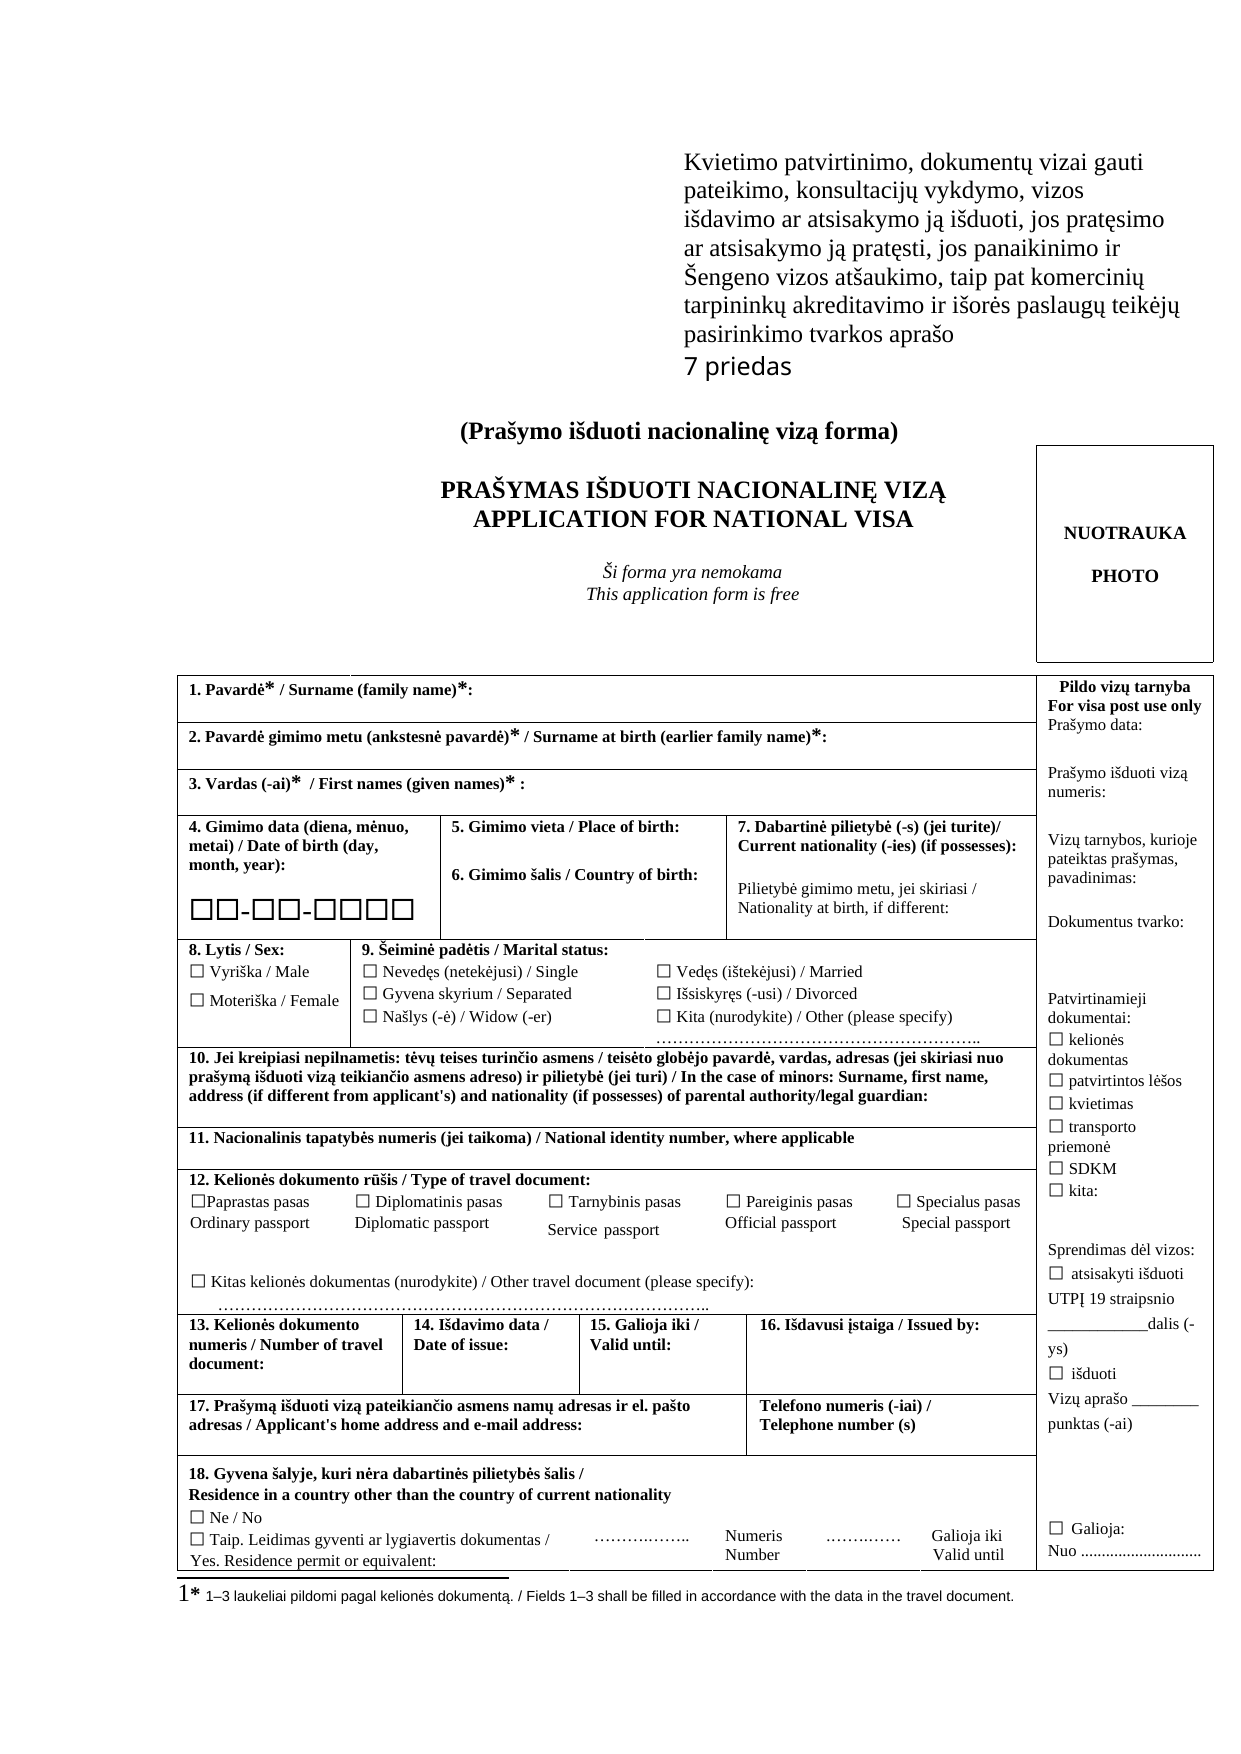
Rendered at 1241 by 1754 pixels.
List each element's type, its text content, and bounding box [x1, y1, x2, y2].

table_cell ⬜ Ne / No ⬜ Taip. Leidimas gyventi ar lygiavertis dokumentas / Yes. Residence permit or equivalent: [178, 1505, 569, 1570]
table_cell [570, 1505, 712, 1524]
text 7 priedas [683, 348, 1181, 382]
table_cell Galioja iki Valid until [921, 1525, 1036, 1570]
table_cell 15. Galioja iki / Valid until: [580, 1315, 746, 1394]
table_cell ⬜Paprastas pasas Ordinary passport [178, 1190, 343, 1241]
table_cell 8. Lytis / Sex: ⬜ Vyriška / Male ⬜ Moteriška / Female [178, 940, 350, 1047]
table_cell 4. Gimimo data (diena, mėnuo, metai) / Date of birth (day, month, year): -- [178, 816, 440, 939]
table_header PRAŠYMAS IŠDUOTI NACIONALINĘ VIZĄ APPLICATION FOR NATIONAL VISA Ši forma yra nemokama This application form is free [351, 446, 1036, 662]
table_cell 2. Pavardė gimimo metu (ankstesnė pavardė)* / Surname at birth (earlier family name)*: [178, 723, 1036, 769]
table_cell 11. Nacionalinis tapatybės numeris (jei taikoma) / National identity number, where applicable [178, 1128, 1036, 1168]
table_cell [1037, 663, 1213, 675]
table_header Nuotrauka Photo [1037, 446, 1213, 662]
text (Prašymo išduoti nacionalinę vizą forma) [177, 416, 1181, 445]
table_cell 3. Vardas (-ai)* / First names (given names)* : [178, 770, 1036, 815]
table_cell 14. Išdavimo data / Date of issue: [403, 1315, 579, 1394]
table_cell [807, 1505, 920, 1524]
table_cell 12. Kelionės dokumento rūšis / Type of travel document: [178, 1170, 1036, 1189]
table_cell ⬜ Pareiginis pasas Official passport [713, 1190, 882, 1241]
table_cell 5. Gimimo vieta / Place of birth: 6. Gimimo šalis / Country of birth: [441, 816, 726, 939]
table_cell 17. Prašymą išduoti vizą pateikiančio asmens namų adresas ir el. pašto adresas / Applicant's home address and e-mail address: [178, 1395, 746, 1455]
table_cell 9. Šeiminė padėtis / Marital status: ⬜ Nevedęs (netekėjusi) / Single ⬜ Gyvena skyrium / Separated ⬜ Našlys (-ė) / Widow (-er) [351, 940, 644, 1047]
table_cell ……….…….. [570, 1525, 712, 1570]
table_cell [921, 1505, 1036, 1524]
table_cell 13. Kelionės dokumento numeris / Number of travel document: [178, 1315, 402, 1394]
table_cell [351, 663, 1036, 675]
table_cell Pildo vizų tarnyba For visa post use only Prašymo data: Prašymo išduoti vizą numeris: Vizų tarnybos, kurioje pateiktas prašymas, pavadinimas: Dokumentus tvarko: Patvirtinamieji dokumentai: ⬜ kelionės dokumentas ⬜ patvirtintos lėšos ⬜ kvietimas ⬜ transporto priemonė ⬜ SDKM ⬜ kita: Sprendimas dėl vizos: ⬜ atsisakyti išduoti UTPĮ 19 straipsnio ____________dalis (-ys) ⬜ išduoti Vizų aprašo ________ punktas (-ai) ⬜ Galioja: Nuo ............................. [1037, 676, 1213, 1570]
table_cell 18. Gyvena šalyje, kuri nėra dabartinės pilietybės šalis / Residence in a country other than the country of current nationality [178, 1456, 1036, 1504]
table_cell 7. Dabartinė pilietybė (-s) (jei turite)/ Current nationality (-ies) (if possesses): Pilietybė gimimo metu, jei skiriasi / Nationality at birth, if different: [727, 816, 1036, 939]
table_cell ⬜ Diplomatinis pasas Diplomatic passport [344, 1190, 534, 1241]
table_cell ⬜ Vedęs (ištekėjusi) / Married ⬜ Išsiskyręs (-usi) / Divorced ⬜ Kita (nurodykite) / Other (please specify) ………………………………………………….. [645, 940, 1036, 1047]
table_cell 10. Jei kreipiasi nepilnametis: tėvų teises turinčio asmens / teisėto globėjo pavardė, vardas, adresas (jei skiriasi nuo prašymą išduoti vizą teikiančio asmens adreso) ir pilietybė (jei turi) / In the case of minors: Surname, first name, address (if different from applicant's) and nationality (if possesses) of parental authority/legal guardian: [178, 1048, 1036, 1127]
table_cell Telefono numeris (-iai) / Telephone number (s) [747, 1395, 1036, 1455]
table_cell .…….…… [807, 1525, 920, 1570]
table_cell 16. Išdavusi įstaiga / Issued by: [747, 1315, 1036, 1394]
table_cell Numeris Number [713, 1525, 806, 1570]
table_header [178, 446, 350, 662]
table_cell [713, 1505, 806, 1524]
table_cell [178, 663, 350, 675]
table_cell ⬜ Kitas kelionės dokumentas (nurodykite) / Other travel document (please specify): …………………………………………………………………………….. [178, 1242, 1036, 1314]
text Kvietimo patvirtinimo, dokumentų vizai gauti pateikimo, konsultacijų vykdymo, vizos išdavimo ar atsisakymo ją išduoti, jos pratęsimo ar atsisakymo ją pratęsti, jos panaikinimo ir Šengeno vizos atšaukimo, taip pat komercinių tarpininkų akreditavimo ir išorės paslaugų teikėjų pasirinkimo tvarkos aprašo [683, 147, 1181, 348]
table_cell 1. Pavardė*/ Surname (family name)*: [178, 676, 1036, 722]
table_cell ⬜ Specialus pasas Special passport [883, 1190, 1036, 1241]
table_cell ⬜ Tarnybinis pasas Service passport [536, 1190, 712, 1241]
